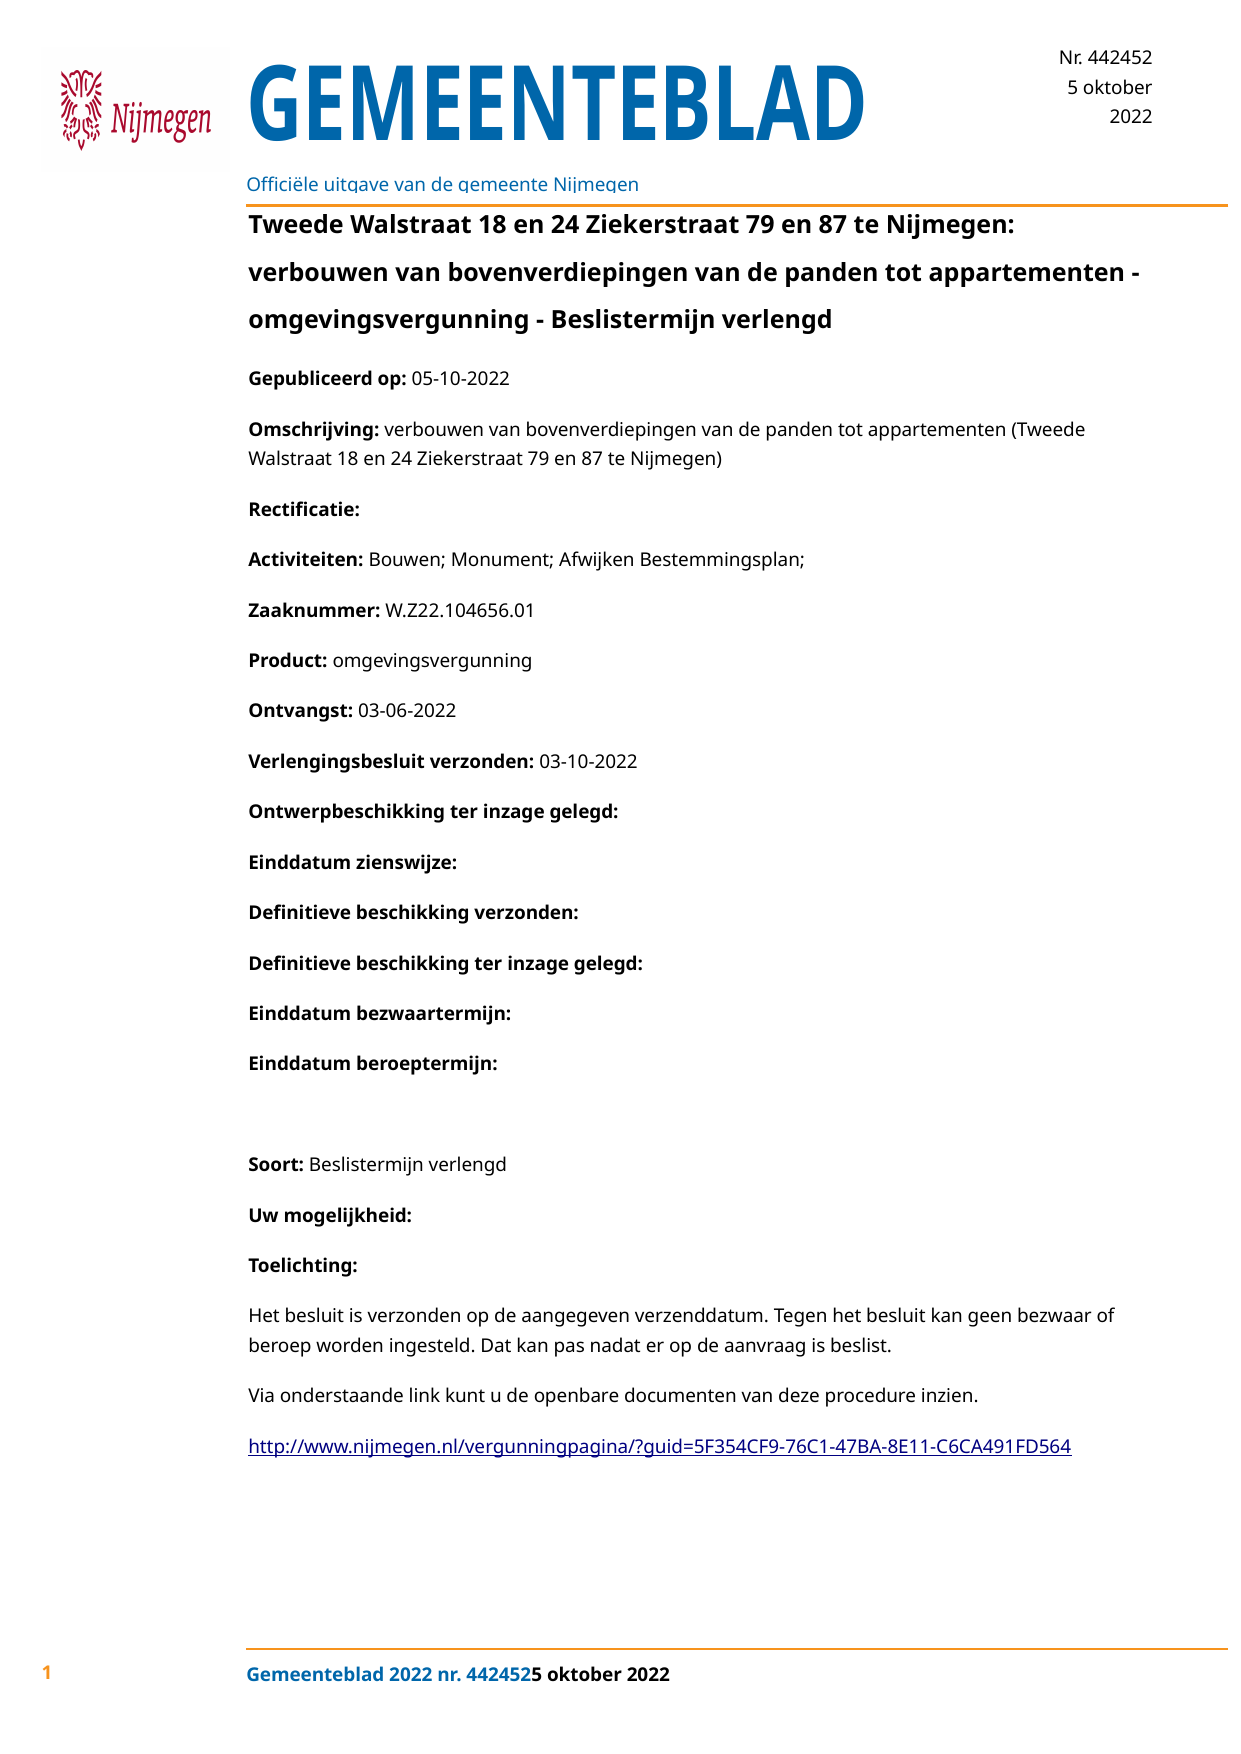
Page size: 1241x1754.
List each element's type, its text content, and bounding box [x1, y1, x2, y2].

text Rectificatie: [248, 496, 1152, 522]
text Einddatum zienswijze: [248, 849, 1152, 874]
text Einddatum beroeptermijn: [248, 1051, 1152, 1076]
picture [41, 47, 231, 172]
text Verlengingsbesluit verzonden: 03-10-2022 [248, 748, 1152, 774]
text Via onderstaande link kunt u de openbare documenten van deze procedure inzien. [248, 1383, 1152, 1408]
text Definitieve beschikking ter inzage gelegd: [248, 950, 1152, 975]
text Definitieve beschikking verzonden: [248, 899, 1152, 925]
text Omschrijving: verbouwen van bovenverdiepingen van de panden tot appartementen (Tweede Walstraat 18 en 24 Ziekerstraat 79 en 87 te Nijmegen) [248, 416, 1152, 471]
text Gepubliceerd op: 05-10-2022 [248, 366, 1152, 391]
text Product: omgevingsvergunning [248, 647, 1152, 673]
text Toelichting: [248, 1252, 1152, 1278]
text Tweede Walstraat 18 en 24 Ziekerstraat 79 en 87 te Nijmegen: verbouwen van bovenverdiepingen van de panden tot appartementen - omgevingsvergunning - Beslistermijn verlengd [248, 207, 1152, 336]
text Activiteiten: Bouwen; Monument; Afwijken Bestemmingsplan; [248, 546, 1152, 572]
text Zaaknummer: W.Z22.104656.01 [248, 597, 1152, 622]
text Ontvangst: 03-06-2022 [248, 698, 1152, 723]
text Einddatum bezwaartermijn: [248, 1000, 1152, 1026]
text Soort: Beslistermijn verlengd [248, 1151, 1152, 1177]
text Het besluit is verzonden op de aangegeven verzenddatum. Tegen het besluit kan geen bezwaar of beroep worden ingesteld. Dat kan pas nadat er op de aanvraag is beslist. [248, 1303, 1152, 1358]
text http://www.nijmegen.nl/vergunningpagina/?guid=5F354CF9-76C1-47BA-8E11-C6CA491FD564 [248, 1433, 1152, 1459]
text Ontwerpbeschikking ter inzage gelegd: [248, 798, 1152, 824]
text Uw mogelijkheid: [248, 1202, 1152, 1227]
